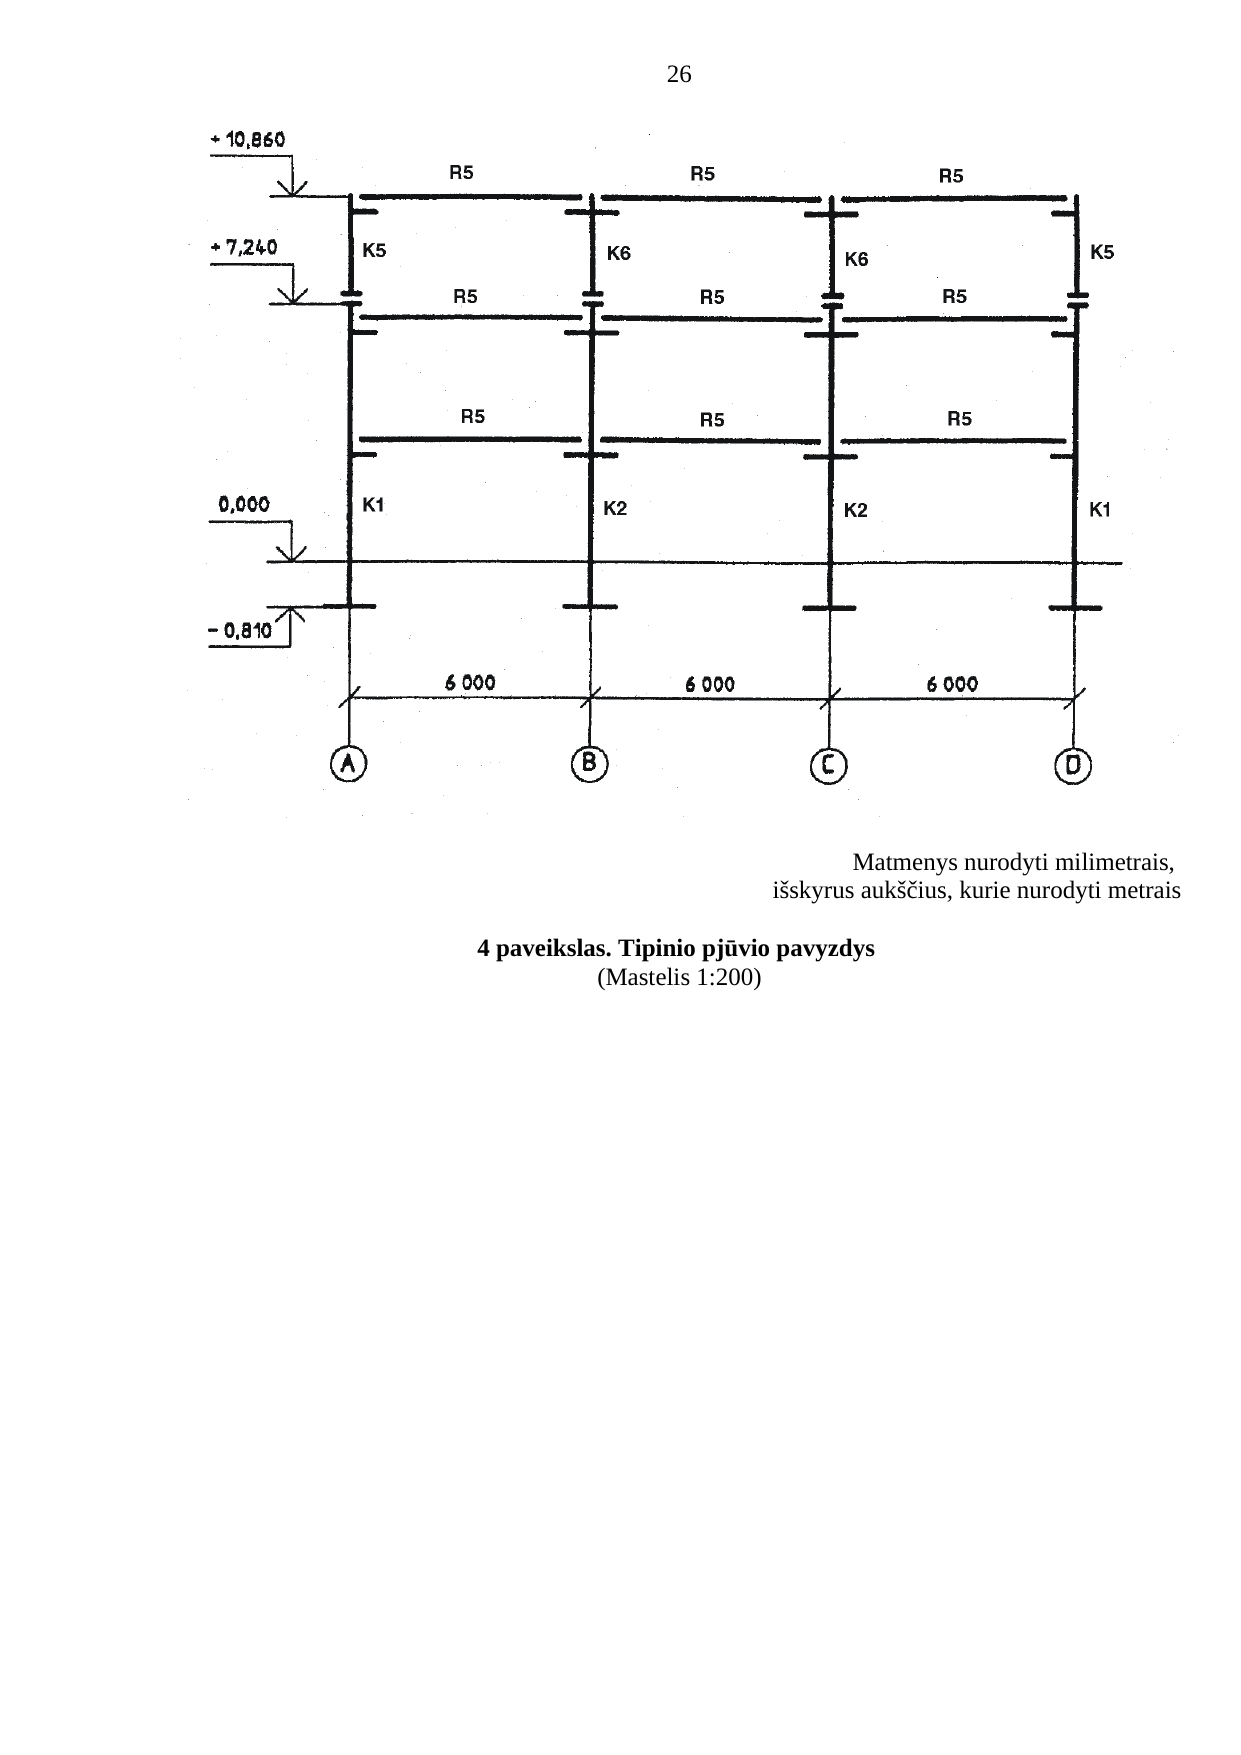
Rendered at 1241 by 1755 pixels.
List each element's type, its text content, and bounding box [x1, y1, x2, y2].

text (Mastelis 1:200) [177, 962, 1181, 991]
text išskyrus aukščius, kurie nurodyti metrais [177, 876, 1181, 904]
text 4 paveikslas. Tipinio pjūvio pavyzdys [177, 933, 1181, 962]
text Matmenys nurodyti milimetrais, [177, 847, 1181, 876]
